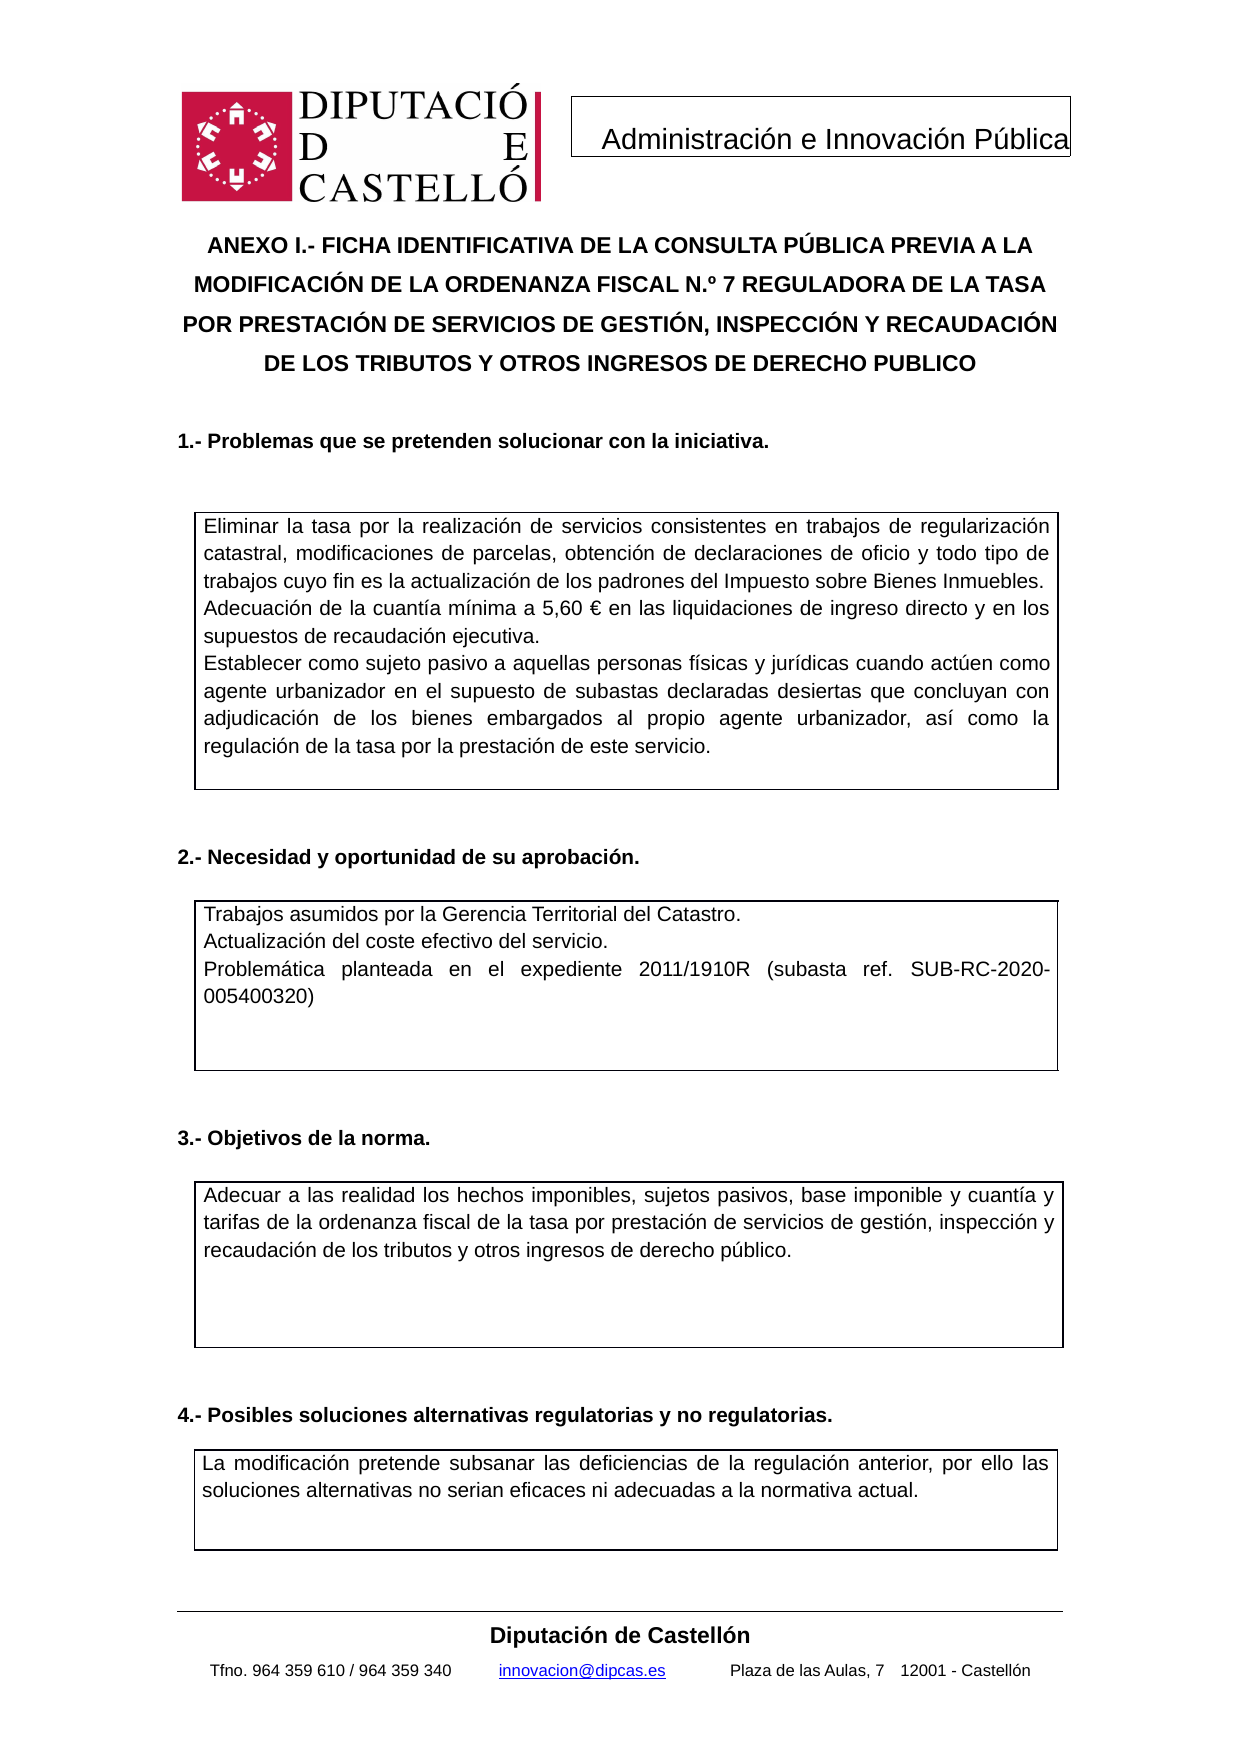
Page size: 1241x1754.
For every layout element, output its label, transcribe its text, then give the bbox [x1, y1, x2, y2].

text 3.- Objetivos de la norma. [177, 1126, 1063, 1150]
text 4.- Posibles soluciones alternativas regulatorias y no regulatorias. [177, 1403, 1063, 1427]
table_header La modificación pretende subsanar las deficiencias de la regulación anterior, por ello las soluciones alternativas no serian eficaces ni adecuadas a la normativa actual. [195, 1451, 1057, 1549]
table_header Eliminar la tasa por la realización de servicios consistentes en trabajos de regularización catastral, modificaciones de parcelas, obtención de declaraciones de oficio y todo tipo de trabajos cuyo fin es la actualización de los padrones del Impuesto sobre Bienes Inmuebles. Adecuación de la cuantía mínima a 5,60 € en las liquidaciones de ingreso directo y en los supuestos de recaudación ejecutiva. Establecer como sujeto pasivo a aquellas personas físicas y jurídicas cuando actúen como agente urbanizador en el supuesto de subastas declaradas desiertas que concluyan con adjudicación de los bienes embargados al propio agente urbanizador, así como la regulación de la tasa por la prestación de este servicio. [196, 513, 1057, 788]
text 2.- Necesidad y oportunidad de su aprobación. [177, 845, 1063, 869]
table_header Trabajos asumidos por la Gerencia Territorial del Catastro. Actualización del coste efectivo del servicio. Problemática planteada en el expediente 2011/1910R (subasta ref. SUB-RC-2020-005400320) [196, 902, 1057, 1069]
text ANEXO I.- FICHA IDENTIFICATIVA DE LA CONSULTA PÚBLICA PREVIA A LA MODIFICACIÓN DE LA ORDENANZA FISCAL N.º 7 REGULADORA DE LA TASA POR PRESTACIÓN DE SERVICIOS DE GESTIÓN, INSPECCIÓN Y RECAUDACIÓN DE LOS TRIBUTOS Y OTROS INGRESOS DE DERECHO PUBLICO [177, 232, 1063, 377]
picture [181, 83, 541, 202]
text 1.- Problemas que se pretenden solucionar con la iniciativa. [177, 429, 1063, 453]
table_header Adecuar a las realidad los hechos imponibles, sujetos pasivos, base imponible y cuantía y tarifas de la ordenanza fiscal de la tasa por prestación de servicios de gestión, inspección y recaudación de los tributos y otros ingresos de derecho público. [196, 1183, 1062, 1347]
